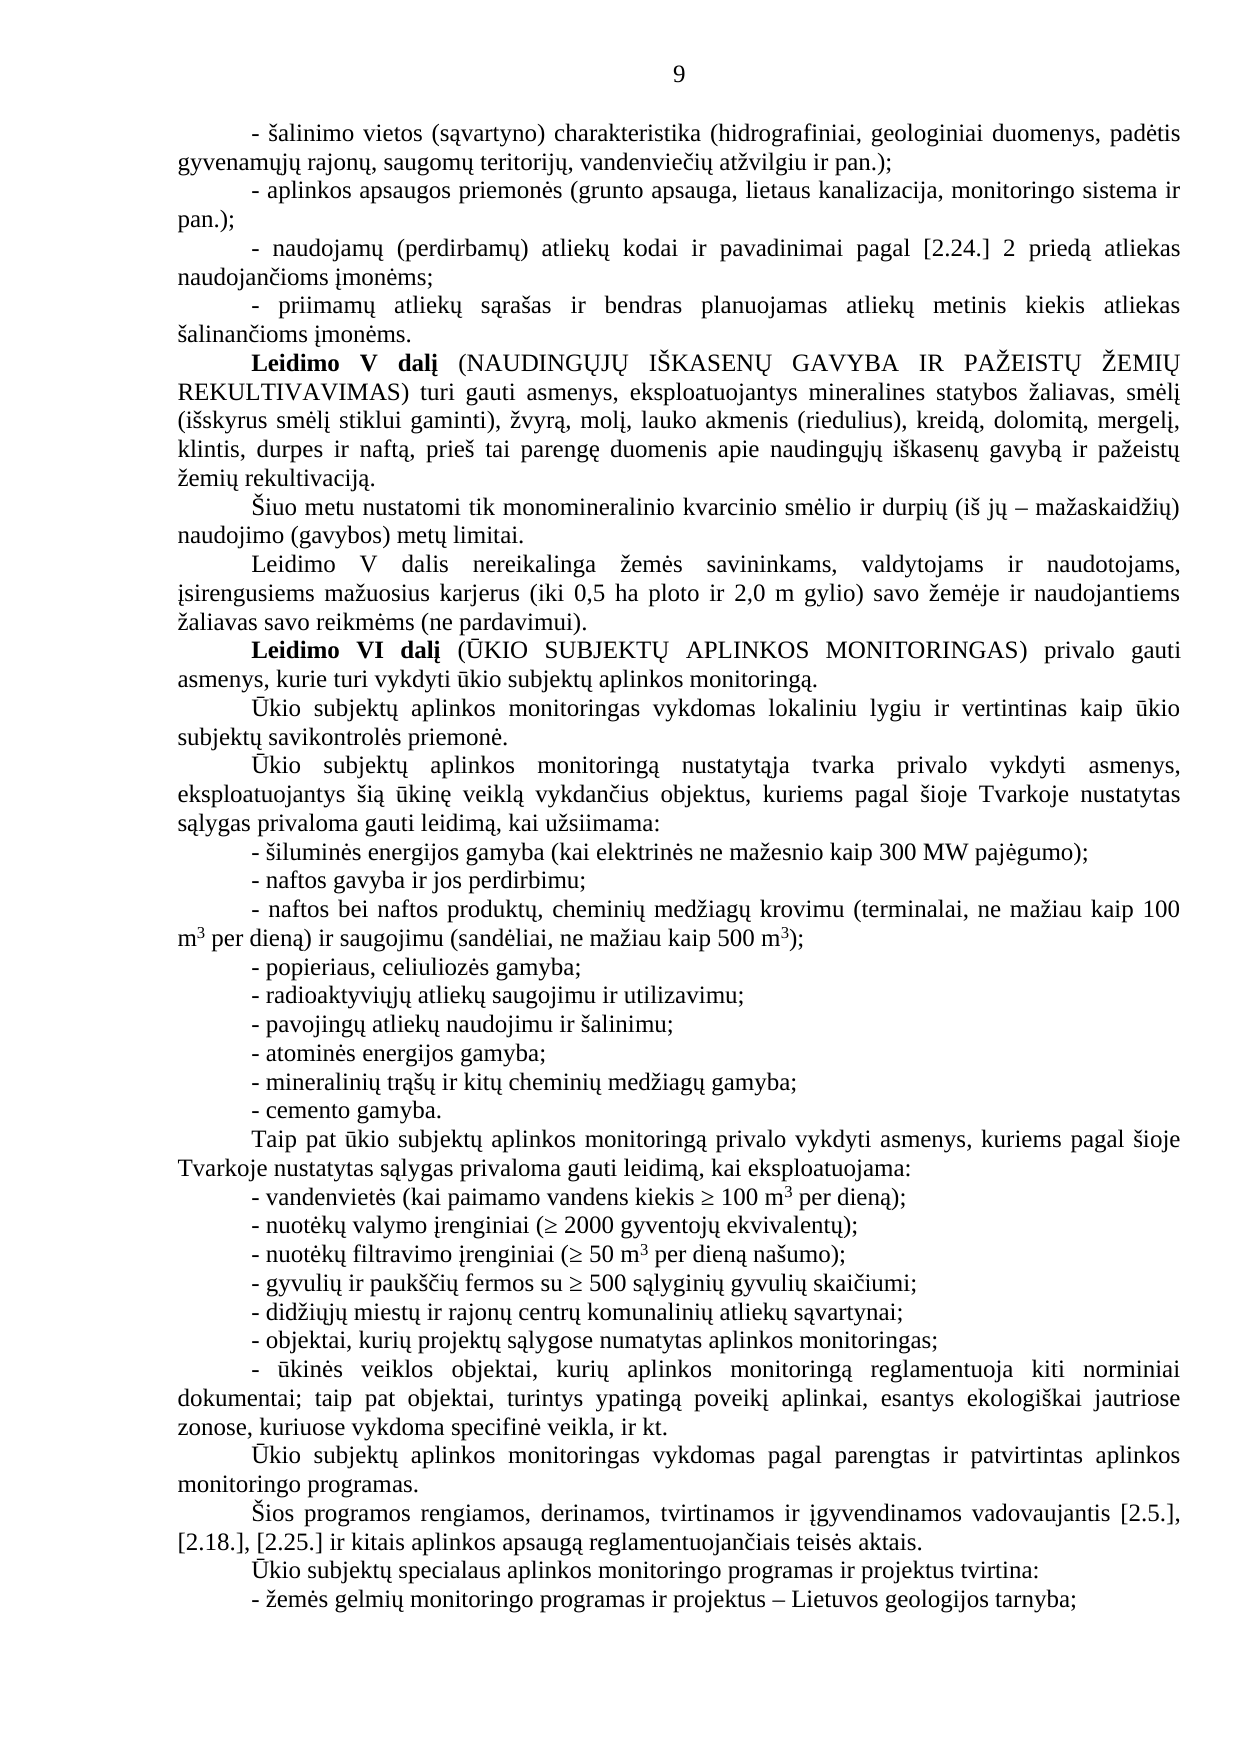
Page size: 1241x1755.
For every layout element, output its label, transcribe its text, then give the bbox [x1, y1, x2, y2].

text - šiluminės energijos gamyba (kai elektrinės ne mažesnio kaip 300 MW pajėgumo); [177, 837, 1181, 866]
text Ūkio subjektų specialaus aplinkos monitoringo programas ir projektus tvirtina: [177, 1556, 1181, 1584]
text - vandenvietės (kai paimamo vandens kiekis ≥ 100 m3 per dieną); [177, 1182, 1181, 1211]
text - nuotėkų filtravimo įrenginiai (≥ 50 m3 per dieną našumo); [177, 1239, 1181, 1268]
text - žemės gelmių monitoringo programas ir projektus – Lietuvos geologijos tarnyba; [177, 1584, 1181, 1613]
text - pavojingų atliekų naudojimu ir šalinimu; [177, 1009, 1181, 1038]
text Leidimo V dalį (Naudingųjų iškasenų gavyba ir pažeistų žemių rekultivavimas) turi gauti asmenys, eksploatuojantys mineralines statybos žaliavas, smėlį (išskyrus smėlį stiklui gaminti), žvyrą, molį, lauko akmenis (riedulius), kreidą, dolomitą, mergelį, klintis, durpes ir naftą, prieš tai parengę duomenis apie naudingųjų iškasenų gavybą ir pažeistų žemių rekultivaciją. [177, 348, 1181, 492]
text - cemento gamyba. [177, 1096, 1181, 1124]
text Ūkio subjektų aplinkos monitoringas vykdomas lokaliniu lygiu ir vertintinas kaip ūkio subjektų savikontrolės priemonė. [177, 693, 1181, 751]
text - naftos gavyba ir jos perdirbimu; [177, 866, 1181, 894]
text - didžiųjų miestų ir rajonų centrų komunalinių atliekų sąvartynai; [177, 1297, 1181, 1326]
text - popieriaus, celiuliozės gamyba; [177, 952, 1181, 981]
text Ūkio subjektų aplinkos monitoringą nustatytąja tvarka privalo vykdyti asmenys, eksploatuojantys šią ūkinę veiklą vykdančius objektus, kuriems pagal šioje Tvarkoje nustatytas sąlygas privaloma gauti leidimą, kai užsiimama: [177, 751, 1181, 837]
text - atominės energijos gamyba; [177, 1038, 1181, 1067]
text - gyvulių ir paukščių fermos su ≥ 500 sąlyginių gyvulių skaičiumi; [177, 1268, 1181, 1297]
text Šios programos rengiamos, derinamos, tvirtinamos ir įgyvendinamos vadovaujantis [2.5.], [2.18.], [2.25.] ir kitais aplinkos apsaugą reglamentuojančiais teisės aktais. [177, 1498, 1181, 1556]
text - naftos bei naftos produktų, cheminių medžiagų krovimu (terminalai, ne mažiau kaip 100 m3 per dieną) ir saugojimu (sandėliai, ne mažiau kaip 500 m3); [177, 894, 1181, 952]
text - nuotėkų valymo įrenginiai (≥ 2000 gyventojų ekvivalentų); [177, 1211, 1181, 1239]
text Taip pat ūkio subjektų aplinkos monitoringą privalo vykdyti asmenys, kuriems pagal šioje Tvarkoje nustatytas sąlygas privaloma gauti leidimą, kai eksploatuojama: [177, 1124, 1181, 1182]
text - aplinkos apsaugos priemonės (grunto apsauga, lietaus kanalizacija, monitoringo sistema ir pan.); [177, 176, 1181, 233]
text - radioaktyviųjų atliekų saugojimu ir utilizavimu; [177, 981, 1181, 1009]
text - objektai, kurių projektų sąlygose numatytas aplinkos monitoringas; [177, 1326, 1181, 1354]
text Šiuo metu nustatomi tik monomineralinio kvarcinio smėlio ir durpių (iš jų – mažaskaidžių) naudojimo (gavybos) metų limitai. [177, 492, 1181, 549]
text - priimamų atliekų sąrašas ir bendras planuojamas atliekų metinis kiekis atliekas šalinančioms įmonėms. [177, 291, 1181, 348]
text - ūkinės veiklos objektai, kurių aplinkos monitoringą reglamentuoja kiti norminiai dokumentai; taip pat objektai, turintys ypatingą poveikį aplinkai, esantys ekologiškai jautriose zonose, kuriuose vykdoma specifinė veikla, ir kt. [177, 1354, 1181, 1441]
text - mineralinių trąšų ir kitų cheminių medžiagų gamyba; [177, 1067, 1181, 1096]
text - naudojamų (perdirbamų) atliekų kodai ir pavadinimai pagal [2.24.] 2 priedą atliekas naudojančioms įmonėms; [177, 233, 1181, 291]
text Leidimo V dalis nereikalinga žemės savininkams, valdytojams ir naudotojams, įsirengusiems mažuosius karjerus (iki 0,5 ha ploto ir 2,0 m gylio) savo žemėje ir naudojantiems žaliavas savo reikmėms (ne pardavimui). [177, 549, 1181, 636]
text - šalinimo vietos (sąvartyno) charakteristika (hidrografiniai, geologiniai duomenys, padėtis gyvenamųjų rajonų, saugomų teritorijų, vandenviečių atžvilgiu ir pan.); [177, 118, 1181, 176]
text Ūkio subjektų aplinkos monitoringas vykdomas pagal parengtas ir patvirtintas aplinkos monitoringo programas. [177, 1441, 1181, 1498]
text Leidimo VI dalį (Ūkio subjektų aplinkos monitoringas) privalo gauti asmenys, kurie turi vykdyti ūkio subjektų aplinkos monitoringą. [177, 636, 1181, 693]
